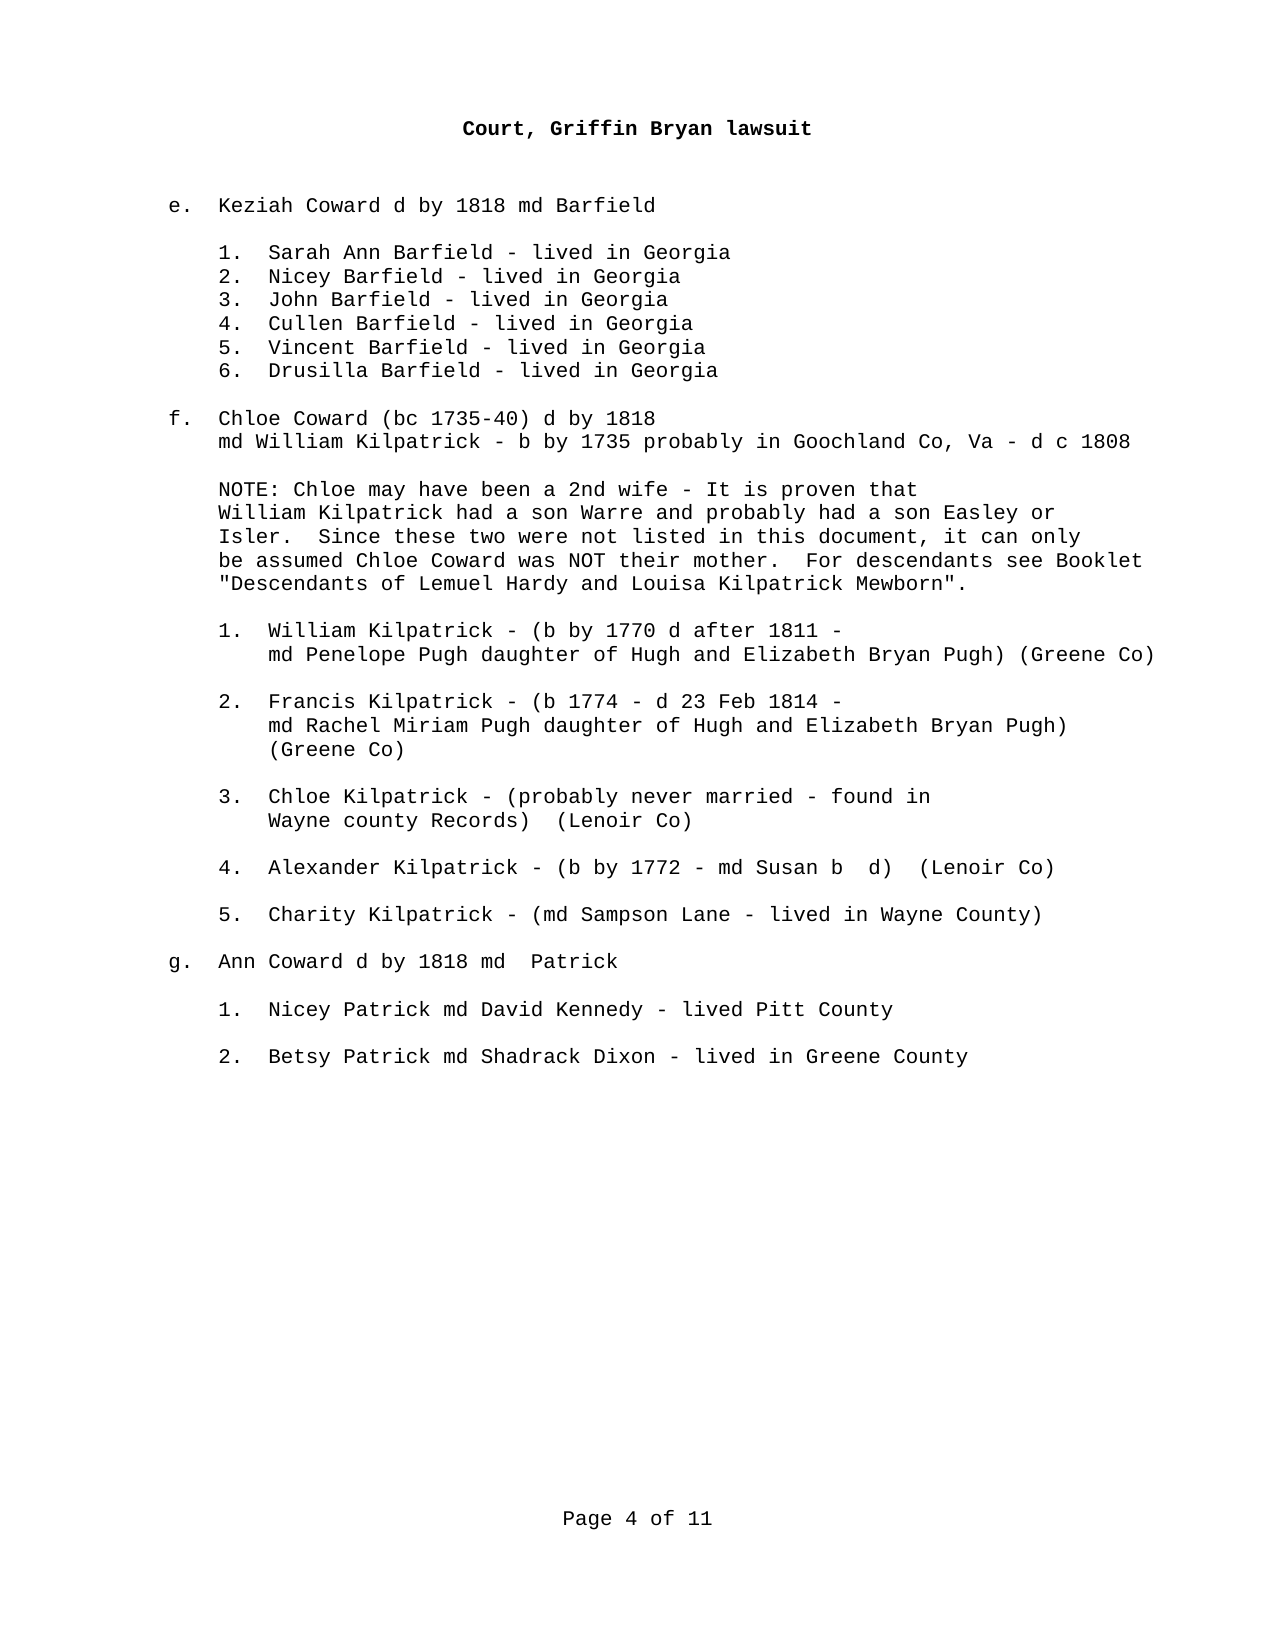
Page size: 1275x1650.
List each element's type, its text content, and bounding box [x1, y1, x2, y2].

text 1. William Kilpatrick - (b by 1770 d after 1811 - [118, 621, 1157, 644]
text be assumed Chloe Coward was NOT their mother. For descendants see Booklet [118, 549, 1157, 573]
text 1. Sarah Ann Barfield - lived in Georgia [118, 242, 1157, 266]
text 5. Vincent Barfield - lived in Georgia [118, 337, 1157, 360]
text md Rachel Miriam Pugh daughter of Hugh and Elizabeth Bryan Pugh) [118, 715, 1157, 739]
text g. Ann Coward d by 1818 md Patrick [118, 952, 1157, 975]
text 2. Betsy Patrick md Shadrack Dixon - lived in Greene County [118, 1046, 1157, 1070]
text William Kilpatrick had a son Warre and probably had a son Easley or [118, 502, 1157, 526]
text 3. John Barfield - lived in Georgia [118, 289, 1157, 313]
text NOTE: Chloe may have been a 2nd wife - It is proven that [118, 479, 1157, 502]
text md Penelope Pugh daughter of Hugh and Elizabeth Bryan Pugh) (Greene Co) [118, 644, 1157, 668]
text 2. Nicey Barfield - lived in Georgia [118, 266, 1157, 289]
text "Descendants of Lemuel Hardy and Louisa Kilpatrick Mewborn". [118, 573, 1157, 597]
text 1. Nicey Patrick md David Kennedy - lived Pitt County [118, 999, 1157, 1022]
text 6. Drusilla Barfield - lived in Georgia [118, 360, 1157, 384]
text 3. Chloe Kilpatrick - (probably never married - found in [118, 786, 1157, 810]
text md William Kilpatrick - b by 1735 probably in Goochland Co, Va - d c 1808 [118, 431, 1157, 455]
text 4. Alexander Kilpatrick - (b by 1772 - md Susan b d) (Lenoir Co) [118, 857, 1157, 881]
text (Greene Co) [118, 739, 1157, 762]
text 4. Cullen Barfield - lived in Georgia [118, 313, 1157, 337]
text Isler. Since these two were not listed in this document, it can only [118, 526, 1157, 549]
text f. Chloe Coward (bc 1735-40) d by 1818 [118, 408, 1157, 431]
text 5. Charity Kilpatrick - (md Sampson Lane - lived in Wayne County) [118, 904, 1157, 928]
text e. Keziah Coward d by 1818 md Barfield [118, 195, 1157, 218]
text Wayne county Records) (Lenoir Co) [118, 810, 1157, 833]
text 2. Francis Kilpatrick - (b 1774 - d 23 Feb 1814 - [118, 691, 1157, 715]
